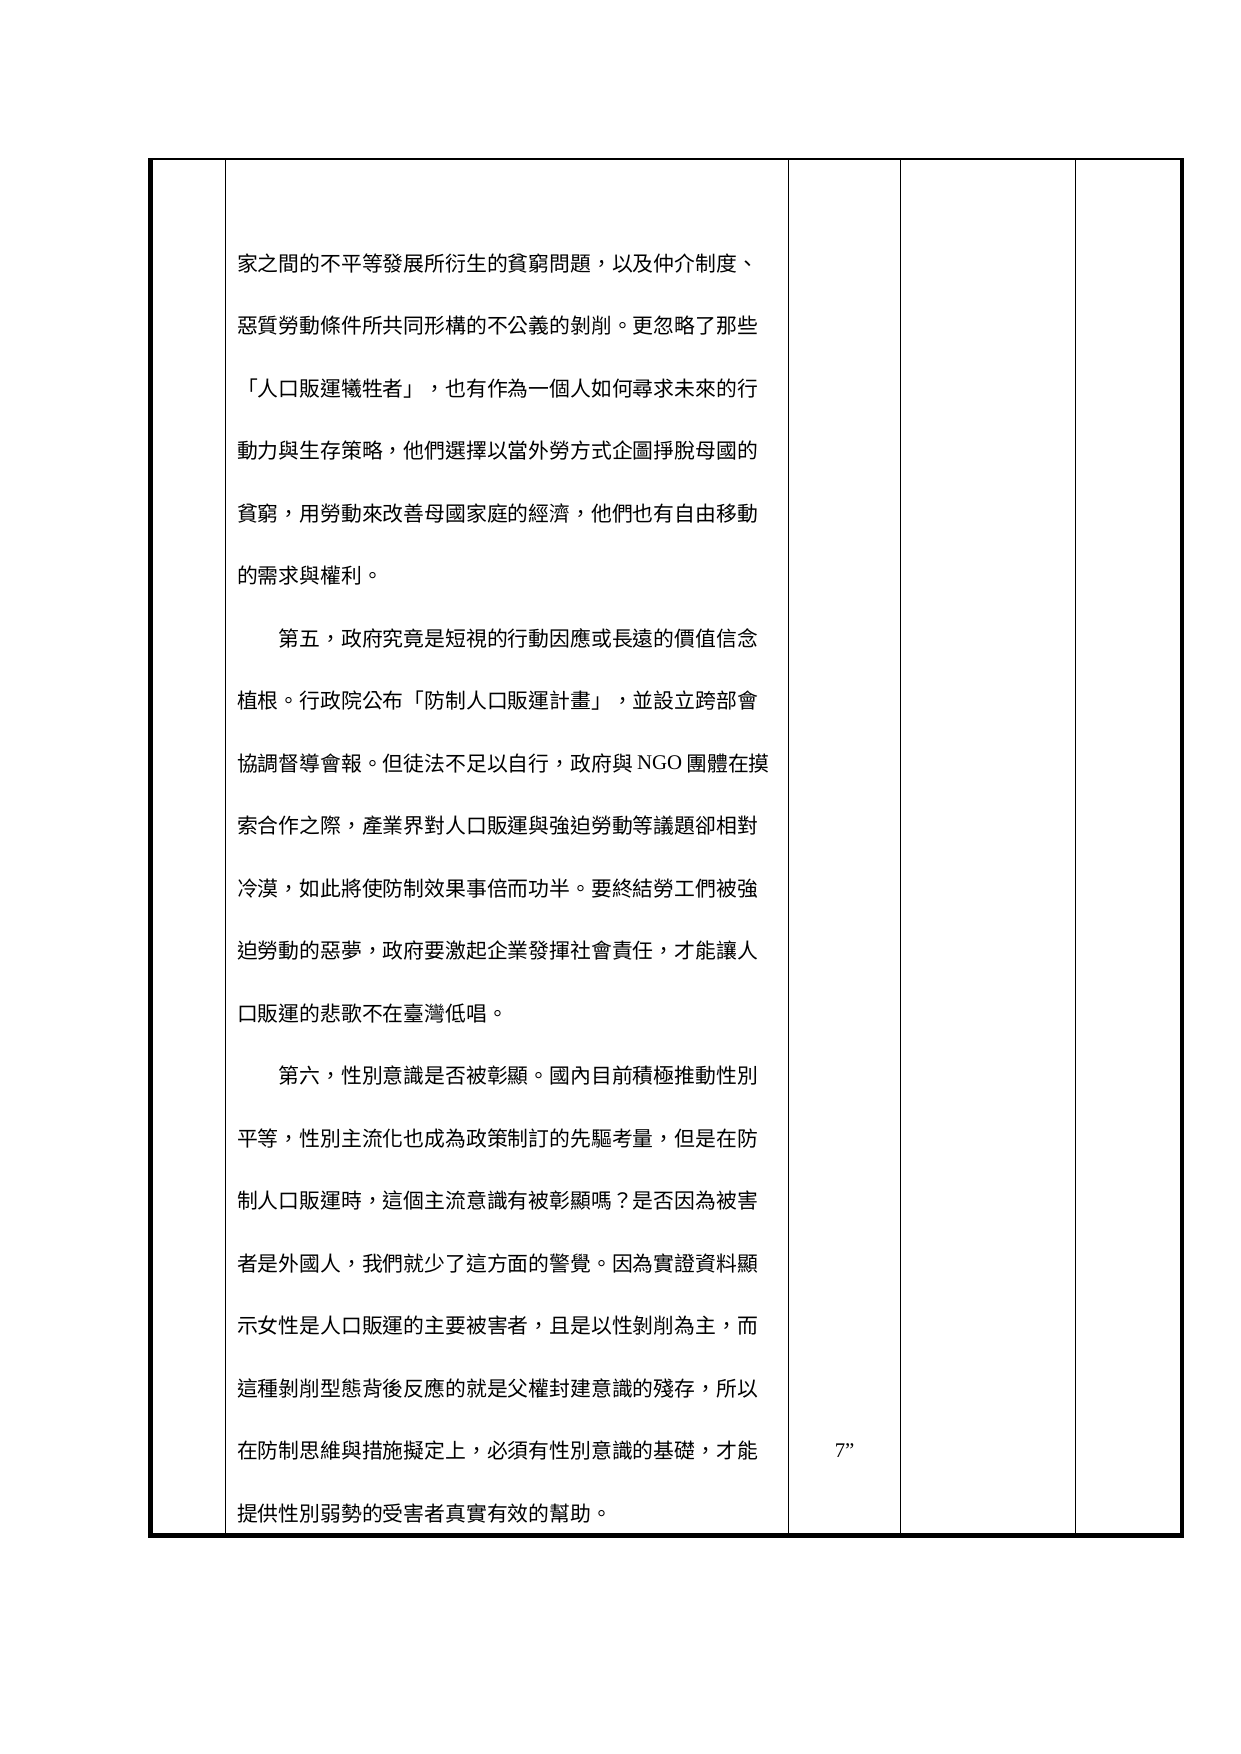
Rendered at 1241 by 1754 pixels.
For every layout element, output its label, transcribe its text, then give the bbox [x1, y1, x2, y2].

table_cell 壹、課前活動 一、影片及圖片欣賞- 1. 播放側錄之台衛「越南情緣」﹑國衛「千里姻緣路」和台藝「江山美女情」等電視節目之內容片段。 2. 展示報紙小廣告。問同學會聯想到什麼？ 二、心得報告 教師請二位同學就上一節之家庭作業所觀賞之影片或相關文章發表個人心得。 三、老師講評 藉由同學由影片觀賞所激發的情意，帶入瞭解我國具體防制人口販運的制度規範之認識與實踐技能之培養。 貳、教學活動 一、當前臺灣人口販運的問題 上一節認識了人口販運的基本概念後，本節進入我國有關人口販運實務面的瞭解與探討。臺灣當前人口販運的主要問題，依警政實務與學者的觀察分析，主要表現在如下的三個面向： 性販運 臺灣過去的人口性販運問題主要有兩種型態，一為在國際間扮演輸出國的角色，販賣人口到其它國家，例如許多年輕女性被徵人廣告騙至日本賣淫、陪酒或拍A片；第二種則是島內本身的問題，經濟弱勢地區人口販運到都市，如早期「雛妓」問題，有些弱勢家庭及原住民未成年少女被販運到都會地區從事色情行業。 但隨著臺灣經濟起飛，及國內人權團體與政府的共同努力下，透過健全法制與社福制度，讓雛妓這類事件已近消聲匿跡，但在性交易需求不變的情形下，供給來源取而代之的是大陸地區及東南亞如泰國、越南等地的非法移民，及以合法管道的「假結婚真賣淫」來臺的跨國婚姻。美國2007的人口販運報告書中，直接指陳：「臺灣主要是以性剝削為目的而販運婦女的目的地。來自中華人民共和國(中國)和東南亞國家的婦女和女童，被以假結婚、不實受雇機會及非法走私，販運到臺灣，目的為商業性性剝削。」業者常以合法掩護非法的假結婚真賣淫(假合意結婚) 婚姻仲介成為變相的販賣婦女從事色情或強制性勞動管道。 至於對外輸出的性販運，仍常出現不肖業者在報上刊登「赴日餐聽打工，短期獲高薪」等廣告，容易誘拐年輕女性應徵，以輕鬆借款或是招待機票為誘餌，吸引婦女上當，等到了日本，業者隨即扣押護照、機票，限制行為自由，強迫受害女子賣淫。所以，臺灣目前在性販運上不單是輸入國，也是輸出國，問題嚴重。 婚姻買賣 雖然在法制上我國逐步邁入兩性平權的世紀，但在觀念上國人仍存有重男輕女的信念，造成生育行為上採取諸多干預性別的人工措施(如性別篩選、墮胎)，導致在人口結構上男性多於女性，同時近年來女性自主意識的抬頭，使得臺灣本地的婚姻市場上，有著顯著的性別失衡的現象，於是許多人轉而從鄰近地區或國家尋求跨國婚姻。 根據內政部統計資料顯示（註1），外籍與大陸配偶自76年起至96年10月止，累計人數為396,829人，其中外籍配偶136,500人（女性126,481人，佔92.6％）；大陸配偶260,329人（女性244,155人，佔93.8％），絕大多數都是外籍新娘。 成家立業及尋求愛與歸屬本為人民的基本需求與權利，但我國目前在跨國婚姻上，大多數都是透過婚姻仲介而促成（註2），這使得婚姻的本質產生了改變，報紙廣告所宣稱的「只要20萬、保證處女、一年內跑掉賠一位」、「澎湖天后宮前的外籍新娘展示」乃至「e-bay上的拍賣」都凸顯了婚姻買賣的本質，而成為另一種人口販運的新形式。婦女團體即抨擊婚姻仲介業歸為經濟部商業司所管轄，充分暴露其將人視為物品買賣的性質。而這些外籍配偶嫁到臺灣之後，經常無法獲得平等與人道對待，致部分外偶淪為生育工具、無償家務勞者動及性服務者，甚至被迫同時服侍兩個以上的男性，對個人人權傷害甚大。 勞動販運 國內的產業環境隨著經濟發展、所得提高之後，人力大量往服務業流動，傳統的危險、骯髒、卑賤及艱苦的四D工作(dangerous, dirty, demeaning ＆ difficult)國人較乏工作意願，且勞動成本不斷上升，政府為推動重大公共工程及解決國內產業缺乏基層勞工的窘境，於民國78年起開放外勞進入國內的勞工市場，往後陸續允許家庭幫傭與看護工進入我國。到民國96年底統計外籍勞工達三十六萬人，成為支撐臺灣經濟活動的一股重要力量。然而隨著94年的高雄捷運之外勞暴動爭取基本權利案爆發後，國人與國際社會開始關注此種不合理對待的議題。 國際勞工的流動是全球化下的趨勢，但我國的外籍勞工人力的運用，卻被指名流於人口販運的本質。根據臺灣國際勞工協會於94年發動「反奴工大遊行」提出「強制國對國直接聘僱、外勞得自由轉換雇主、取消外勞居留最長六年年限、家庭類勞工應受法令保障、外勞團結權」五點訴求之內容（註3），及學者的觀察分析，外籍勞工過去的工作條件與待遇，遭到如下的不等對待，而有了勞役（servitude）的本質。（註4） 不當的外籍勞工仲介制度 臺灣外勞的引進是由民間部門為之，而非國對國的直接聘僱。私人部門的仲介費之高居亞洲之冠，面對昂貴的仲介費用，外勞多半靠借貸支付給母國仲介。如果一名外勞沒有做滿一定年限，則一趟赴台的旅程可能徒為舉債還債的循環。且當他們二度來台時，仍然免不了遭到仲介再度的剝削，不當的仲介制度變成往後層層剝削的元凶。 限制轉換雇主、不平等的勞雇關係 外勞在一些國家(香港、新加坡)可自由轉換雇主，但臺灣的法律（修訂前）規定藍領外勞除了少數的狀況，只能為契約上載定的雇主工作，不得轉換至其他雇主，此剝奪了勞動者選擇權利（新修訂外國人受聘僱從事就業服務法已容許註5）。欠缺選擇工作的權利，且外勞面對不合理的勞動條件時，我國工會法規定，外勞不得自組工會、參選工會理監事，剝奪外勞團結權，同時也喪失了集體協商、罷工的權利。勞動三權，外勞一項也沒有，他們只能忍氣吞聲以保住工作。國家的法令規範了一種人身從屬式的僱用關係，更加強化了勞資之間的權力不平等。許多外勞在簽訂契約時，為了爭取工作，都被迫同意不放假、不得參加工會或集體抗爭，這些方式剝奪了勞工的結社集會自由與團結權。 勞動條件不佳、被迫從事非契約之工作 臺灣雇主經常對外勞採差別待遇，外勞多被指派大夜班及辛苦的工作、或使用老舊不安全的器材。發生職業災害時，往往被雇主遣返出境，以遠低於法律規定的金額打發。 外勞的平均加班時間高，但許多資方未依勞基法標準給付加班費，甚至以實物給付來灌水虛應基本工資的規定。至於家庭幫傭與監護工由於無法適用於勞動基準法的保障，工作、休息時間及工作範圍未定明，且住在雇主的家裡，變相工作和超長工時的情形更為嚴重，甚至被雇主要求到親朋好友家打掃，或是擔任契約以外的工作內容，他們自稱是7-11，24小時全年無休的"家奴"。 侵犯個人隱私、剝奪自由 外勞經常被視為被管轄的財物，而非擁有獨立人格、自由尊嚴的個人。過去為防止外勞逃跑，許多雇主或仲介扣押外勞的護照。由於外勞多被強制規定住在工廠宿舍，其下班後的私人生活也受到雇主的規範監督。此等類似侵犯人身自由及隱私的情形在外籍家務勞工更為明顯，有些雇主任意進入外傭房間，未經允許翻動其私人物品、檢閱信件。更有雇主未能尊重外勞之宗教信仰與生活習慣而立下多不合理的規範（註6）。 懷孕歧視、性騷擾、性侵害 在就業服務法未修正之前，外籍勞工如懷孕立即遣送出境，造成有些懷孕外勞，在缺乏社會網絡的情況下，找密醫墮胎，對其生命健康造成極大風險。至於外籍家庭幫傭，由於孤立地在私人家戶中工作，最容易遭受雇主的虐待、性騷擾或性侵害。 污名化、種族歧視 在媒體的報導中，凡有外勞犯罪，或感染寄生蟲、傳染病的案件，便用聳動的標題把個案普遍化，警示外勞的引入形成公共衛生與社會治安威脅的意象。社會新聞中，屢屢出現把愛滋病的增加、一般竊盜案在沒有證據的情況下，任意指控或暗示外勞為嫌犯。 而女性外勞經常被污名化為進行「假打工、真賣淫」，不少外勞任意遭警察在街上攔下檢查身分，若未攜帶外籍人士居留證或護照，便被帶回警局盤查是否有賣淫或犯罪行為。事實上，外勞的犯罪率遠低於臺灣公民的平均犯罪率，媒體報導及刑事司法單位，都存在種族歧視的刻版印象。 不當的救濟管道，助長不法氣焰 當一個外勞面臨債務負擔、無法自由轉換雇主、苛刻工作條件及施虐者長期加害時，由於語言的隔閡和資源的有限，受虐外勞往往求助無門、舉證困難，又不諳臺灣法律、缺乏社會庇護與司法救濟管道，所以多選擇脫逃，但此種作法卻讓其處於違反法律規定的非法狀態，因此被查獲時很難獲得公平對待，反而被迫遣送返國，這樣的法律規定使加害人逍遙法外，讓其有恃無恐助長不法氣焰。 二、現階段我國防制人口販運的作為 感於人權保護的國際潮流，及國內、外不同勢力的關注，我國近來積極推動人販運的防制工作，以下茲就政府公部門、民間NGO團體及公私協力等三個面向說明。 政府公部門 我國政府為了改善國際社會對我涉及國際人口販運相關活動的關注，行政院制訂了「防制人口販運行動計畫」，採取系列措施，以圖解決此一問題。 3P的整體防治策略 政府依聯合國 2003 年「預防、禁止和懲治販運人口(特別是婦女及兒童)議定書」之精神，檢討我國現行相關法制，整合各部會力量，從預防 (prevention)、起訴 (prosecution)及保護(protection)的等三個面向建構整體的防制策略。當前政府推動防制工作，以保障被害人之人權為重，並輔以強化預防、查緝。 具體措施（註7）（註8） 為了發揮有效的防制效果，政府積極推各項措施，以下分點簡要說明： 保護(protection)層面： 從上一段當前我國人口販運分析中被害人的遭遇與處境中，我們可以瞭解其遭遇包括受身體暴力、精神虐待、性侵害、語言不通，對我國的法律不瞭解，資訊不對等，以及做證可能帶來的人身安全等多種困境，所以更強化了政府提供相關保護與服務的重要性。 行政院的人口販運防制計畫，在保護上重在給予被害人適當之安置處所、確保其人身安全、相關刑罰及行政罰之免責及給予適當之諮商與輔導等作為。 具體措施包括：加強被害人鑑別、提供被害人適當之安置處所、提供被害人其他相關照護、提供被害人之行政罰、刑罰免責部分、確保被害人之人身安全、被害人於偵查及審判程序中之保護措施及被害人訴訟權利及工作保障等多項措施。 目前，對被害人視案件偵審情形予以延長停留或給予合法停留資格，或對因被販運所直接造成違規行為，予以免除行政罰、不起訴或緩起訴處分等相關法律規定尚在審議中，並積極協調立法院優先審議法案。 另外，已具體採行者則有：設立外勞諮詢服務中心，結合民間團體提供勞資爭議處理、醫療照護、心理諮商輔導及法律諮詢服務。並提供人口販運被害人之安置補助、法律訴訟補助、醫療補助、心理治療補助等費用，提供被害人法律相關資訊，並依據相關法令提供必要之經濟補助。 預防(prevention) 層面： 預防層面強調提升國人對人口販運議題之認識瞭解、強化外來人口對其權益之認識、檢討現行外勞政策與制度等作為。 主要作法包括：訂定防制人口販運行動計畫、完善防制人口販運協調和溝通機制及透過教育體系進行人權、性別平等與法治教育等，教導學生認識人口販運議題。 此外，也建立監控及過濾外來人口可能成為人口販運被害者機制（如：外籍配偶面談，實地訪查、嚴格證照查驗）。 更重要的是，檢討現行外籍勞工政策與制度，放寬勞動條件，修訂私立就業服務機構許可及管理辦法。 另外，加強國際交流，透過各種管道，與被害人主要來源國之政府或國際組織，合作共同打擊跨國人口販運案件。積極推動簽署「司法互助協定」等。 最後，則是結合非政府組織參與防制行動，協助政府辦理防制人口販運工作。 查緝起訴(prosecution)層面 強調專人專責積極查辦人口販運案件、對加害人從重求刑及強化各機關橫向聯繫協調等作為；以整體防制策略，動員全體力量共同防制。 主要具體作為包括：研議防制人口販運專法及相關法律：.依據現行法律，人口販運及性交易犯罪，可能涉及之刑法、兒童及少年性交易防制條例、勞動基準法、就業服務法、臺灣地區與大陸地區人民關係條例、入出國及移民法、護照條例等加以研修強化，以達預防威嚇之效 但徒法不足以自行，所以加強查緝及起訴，中止剝削行為，透過執法部門舉辦相關議題之教育訓練，強化專業訓練，提升辦案能力。 此外，鼓勵民眾檢舉，全民防制犯罪： 設置「110、118」專線報案系統，鼓勵民眾主動檢舉人口販運案件。另針對外籍勞工權益，設置 0800檢舉專線，針對檢舉雇主非法僱用、仲介非法媒介以及行蹤不明外勞等情事提供檢舉獎金。 另外，深入學術研究，委託大學針對人口販運進行研究，深入實務問題，了解犯罪型態 以供各部會防制人口販運工作之參考。 最後，則是加強國際合作，辦理引渡事宜，惟由於我國特殊之政治處境，國際司法合作之困難度較高，仍待努力。 民間NGOs組織的努力（註9） 非政府組織(NGOs)，一般而言是指「自我管理，私人性質，同時不以營利為目的，而以促進及改善弱勢族群生活品質為目的的團體」。綜合研究顯示NGOs 有許多的功能，包括：提供直接服務的功能，例如受暴婦女保護，對無法立即受政府保護的對象提供服務；提醒政府注意新興議題的功能，如環保等；提供更多社會參與的管道；要求政府進行有關社會政策及制度的改革，例如消保法、兒童福利法等皆為民間團體推動而成；以及打擊犯罪活動的功能等等。 在人口販運的救援與促成防制人口販運上，國內的一些非營利組織發揮了重大的貢獻，從民國80 年起婦女救援基金會對原住民少女救援成功的案例，證明非政府組織在人口販運犯罪防制的工作上有其重要角色與功能的。這些團體包括了婦女救援基金會、終止童妓協會、臺灣基督長老教會、天主教耶穌會、天主教善牧基金會、希望職工中心、海星國際服務中心、中國回教協會、中華啟能基金會、中華社會福利聯合勸募協會、彩色頁女性遠景協會、中國回教協會、與勵馨基金會等。 上述團體透過各種管道與社會運動呼籲並施壓政府重視人口販運問題，從促成社會與政府重視人口販運的議題，到從事實際的人道援助，乃至到立法的推動，民間團體都扮演了積極正向的角色，充分展現臺灣公民社會的正義與活力。 非政府組織與民間相關團體協助政府之工作，包括提供人口販運被害人安置處所、陪同偵訊及陪同出庭、協助通譯等相關服務，並協助政府提供各項教育訓練習師資講座、出席參與相關會議、參與國際非政府組織、進行國際交流及協助政府制定防制人口販運議題宣導資料等。 當政府著力於3P的預防、起訴與保護時，非營利組織團體則在3R(營救rescue、 復建rehabilitation、重生 reintegration)著墨更多，扮演了與政府互補的角色，對受害者發揮了最實質的幫助。 公私合力模式 在解決公共事務的問題上，NGOs 的表現引人注意，它 已經發展出足夠與商業團體及政府組織間進行互動與抗衡的能力，而成為第三部門。在全球性問題上前聯合國秘書長安南曾指出，NGOs 將在全球生活中發揮越來越大的功能，可看成未來影響全球發展的重要因素。 尤其在人權的保障與促進上，NGOs 扮演著重要角色，包括1.強化政府決策的正當性：社會上往往未能理解許多急迫需要解決的問題，例如，生態保育、人權侵犯等問題，如果沒有NGOs 的參與，很難讓政府抗拒及改變單一利益的壓力，因此NGOs 介入後可成為政府政策的後盾，強化政府政策的正當性。2. 展現靈活性：與政府組織正規的制度化程序相比，大多數的非政府組織可以擺脫官僚體系的束縛而具有靈活的適應性。這種靈活性可使NGOs 可以迅速地確立行動方針、發展具體的行動。3. 提供專長與知識：許多NGOs 具有對於處理現實問題的專業知識。4. 資訊網絡的建立：NGOs 可以為了追求共同的目標，排除許多差異問題，迅速的建立關係網路，相互提供資訊。 防制人口販運原本是政府責無旁貸的任務，但是在公共事務如麻，及政府人力、物力有限的情形下，如何善用民力，成為政府提升施政效能的重要方法，所謂「官力有限、民力無窮」，政府與民間部門如能發展出共同合作的夥伴關係模式，更能發揮防制的效果。 近年來政府積極結合非政府組織，共同參與防制人口販運行動，從「防制人口販運行動計畫」訂定、「防制人口販運協調會報」設置及相關會議座談與宣導活動等，均全程邀請非政府組織、其他相關組織和民間人士參與提供意見，並邀請非政府組織學者專家擔任協調會報民間委員，參與、協助並督促臺灣政府推動防制人口販運各項工作。 另外，我國政府也積極鼓勵並支持、補助國內非政府組織參與國際會議與交流活動，以與國際接軌，吸取國際事務活動資訊，分享實務心得，來突破政府在官方管道上所面臨的困境。 在實務方面，設有公設民營之緊急短期庇護中心，或以業務委託與民間機構簽約之其它方式，締造公私合力的雙贏模式。這是繼政府在防制人口販運上推出預防(Prevention)、保護(Protection)、起訴(Prosecution)的3Ps之後，出現第四個P「合作(Partnership)」要素，預期將使防制效果更加顯著。 三、防制人口販運的一些重要觀念 雖然政府制定「防制人口販運行動計畫」，顯示施政的決心，但是依據學者與社運人士之分析，仍有一些更深層的問題存在，如果未能適當釐清，將對防制效果大打折扣，或雖有成效卻損及其他人權。 第一，我們是否確立了以受害人為中心的觀點。以往執法人員的觀念，認為只要有違法的行為，就是罪犯，所以重視的是他們違法入境或從事非法的性交易的事實，忽視他們也是受害者的角色。當法令將被害者視為犯罪者，將其行為入罪化後，加害人很容易利用此論點，教育被害人不能信任刑事司法人員，避免將讓自己限於犯罪的處境，而接受人口販運集團的控制。 第二，是否對受害者以另類的工具化對待，作為政府打擊犯罪的方法之一。過去查緝到人口販子的結果後，常把被害者留置到偵查完畢，以便作證販運者的可惡行徑，然後將這些證人遣返出境，認為將受害者遞解出境，讓他們免於受剝削就是解決問題，而未正視其社會身分該被如何被保障，也未思考他們被遣返後是否遭受到跨國犯罪集團的報復，而採取更積極的保護措施。 現在雖已有對受害人保護方法，但國內NGO團體仍認為不足，政府如果不給予受害人「長期居留權」和「工作權」，受害人不在無後顧之憂的保障下，如何能陪政府共同打擊不法。 第三，是否成就了一種正義，卻是以更大的價值為代價。例如美國2007年報告書中部分肯定我國政府，指出：「臺灣政府由於對外籍配偶及其老公實施了嚴格的面談機制，使得2005一年之內，核發來自越南的外籍配偶的來台簽證由11953名下降至7062名」。而在數字大幅下降後面，是否意味嚴格的面談機制背後，有把所有婚姻移民當作嫌疑犯的思維，以及如一些婦女團體抗議政府要求「國人配偶提供適當財力證明」等，他們都可能侵犯了人們尋求婚姻家庭的自由的權利。 第四，是否有更寬廣、更人道的移民政策思維。在相對貧窮的國家，人們往往藉著去海外打工或是婚姻移民以換取更好的未來。然而，當我們為防制人口販運而實施嚴格的控管來防堵移工時，這樣的處境，使得移工選擇以非法的管道移動，更讓他們容易陷於被販運的無助狀態中；而當移工在我國沒有合法承認的社會身分，他們的勞動更容易被剝削、處境更無助，使得第三者可以輕易地介入其中，仲介、走私者就是好的例子；所以當「越境」的困難度越高、這些想要打工的移工要付出的代價就越高。 當前許多論調把人口販運單純化、窄化成為人口販子的個體性道德及犯罪議題，探討重於受害者人權保障問題，未能將視野擴展及於總體性全球化面向，而忽略了國家之間的不平等發展所衍生的貧窮問題，以及仲介制度、惡質勞動條件所共同形構的不公義的剝削。更忽略了那些「人口販運犧牲者」，也有作為一個人如何尋求未來的行動力與生存策略，他們選擇以當外勞方式企圖掙脫母國的貧窮，用勞動來改善母國家庭的經濟，他們也有自由移動的需求與權利。 第五，政府究竟是短視的行動因應或長遠的價值信念植根。行政院公布「防制人口販運計畫」，並設立跨部會協調督導會報。但徒法不足以自行，政府與NGO團體在摸索合作之際，產業界對人口販運與強迫勞動等議題卻相對冷漠，如此將使防制效果事倍而功半。要終結勞工們被強迫勞動的惡夢，政府要激起企業發揮社會責任，才能讓人口販運的悲歌不在臺灣低唱。 第六，性別意識是否被彰顯。國內目前積極推動性別平等，性別主流化也成為政策制訂的先驅考量，但是在防制人口販運時，這個主流意識有被彰顯嗎？是否因為被害者是外國人，我們就少了這方面的警覺。因為實證資料顯示女性是人口販運的主要被害者，且是以性剝削為主，而這種剝削型態背後反應的就是父權封建意識的殘存，所以在防制思維與措施擬定上，必須有性別意識的基礎，才能提供性別弱勢的受害者真實有效的幫助。 第七，是否從根本檢討助長剝削的不健全法令。過去的勞動法令中，充斥著不合理的規定，包括：不得轉換雇主、不得組工會、居留年限受限、家庭類勞工不受勞基法保障、基本薪資壓低內含住宿、伙食等，造成移工權益受損卻無法反抗。因此，雇主或仲介可以隨意對待移工，並常以「遣返」來對待這些膽敢反抗或是已不堪使用的移工。使得移工唯一的反抗就是成為「逃跑外勞」。 而今，雖已有較好的被害人鑑別原則，但勞政單位面對有勞動剝削爭議時，仍習於就勞資糾紛或行政處罰的方式處理，未能將潛在的人口販運案件交由檢警做進一步調查處理，這些都是政府必須要更積極面對的問題。 第八，是否去除人權為外交服務的工具性的思考。過去政府的外勞政策的改變，係從本國國境與治安，或外交利益來思考，用外勞政策來服務政治，例如凍結國外勞引進或准許從某國引進外勞等。因此由政府主持的外勞制度常被抨擊有如奴隸制度。 四、學生可以在防制人口販運上做什麼--結論 資本主義的發展提高世界普遍的經濟生活水準，但卻也讓勞苦大眾貧困化，流離失所而淪為奴工、娼妓，也是人口販運於今尤烈的關鍵，所以從人性尊嚴的角度來看資本主義在歷史上表現的相對進步性，可謂已消失殆盡。 保障人權是世界潮流趨勢，《世界人權宣言》、聯合國的《公民及政治權利國際公約》、《經濟、社會、文化權利國際公約》、《非居住國國民個人人權宣言》與《一九九○年保護所有移徙工人及其家庭成員權利國際公約》均明定接受國有責任確保移民的權利。 我國順應上述趨勢也從修法上強化對人權保障，例如在新修正的「入出國及移民法」中已經加入「跨國（境）人口販運防制及被害人保護」專章（註10），惟因為相關子法尚未通過，致並未明訂施行日期，且有其他規範上的漏洞。所以目前民間團體正大力推動「人口販運防制法」希望就現階段法令既有的缺失加以補足，包括加入故意隱瞞重要資訊、不當債務約束、扣留文件等人口販運案件常見手法等。 人口販運已成為全球化下各國共同面臨的課題。解決此一問題跨國性的決策模式，改變了以往由國家與政府扮演單一行動者的角色功能，而成為全球治理的問題，一個國家如要在國際社會被接受，不能忽略此一問題。 人口販運並非單純的問題，有上游的招募、中游的運輸與下游的營運；也有生產的供給面，更有消費的需求面，更有輸出、中運與輸入國的不同。政府在防制人口販運上推出了預防(Prevention)、保護(Protection)、起訴(Prosecution)的 3Ps策略，NGOs發揮第4P「合作(Partnership)」的角色，有學者主張更有第5個P即參與(Participation)的必要，讓一般人民參與處理此問題，以發展出全民參與以被害人保護為中心之防治途徑，使得人口販運問題之解決，能達到點、線、面之整體效用。 作為一個學生，我們沒有任何權力(行政、司法)，但我們可以發揮第5個P的參與角色。首先，透過對人口販運的內涵有所瞭解，讓它對我們產生賦權（empower）作用，保護我們避免成為潛在的被害者；其次，也能敏感的知覺周圍的人是否為被害者（註11附錄：內政部入出國及移民署「暗夜無助誰來救我—伸出援手你我做得到」），更不致於因無知而成為加害者或是加害者的幫凶；第三，我們有道德良知，不做需求面的消費者，也有同理心與道德情操，願意學習如何同理他人、尊重他人，因為我們常易帶著歧視的眼光，而不歧視是需要學習的；最後，我們更應有道德勇氣與實踐能力，我們有檢舉的能力，知道預防、查緝與保護的管道，透過行動向各地的警察單位、檢察單位、社政單位、勞工團體、醫療單位及婦女服務團體等通報（註12），來打破危害人權的共犯結構。 全球化下的人口移動，很多的界線被打破了，但只有一點不能被打破，就是基本人權，我們透過對人口販運的瞭解，以舉手之力成為善盡責任的好公民，共同打贏二十一世紀的新廢奴戰爭。 課後作業： 請同學針對 婚姻與勞動仲介該不該被禁止？ 寫1000字左右的個人看法。 [提示：] 臺灣的仲介制度，特別是婚姻仲介，有其歷史淵源。以前婚姻仲介，被放在經濟部下的商業司管理，這似乎意味它是一商業行為，人是可以交易的，所以才會出現在澎湖有外籍新娘排排站，被當作物品一樣地挑選。對此現象國內婦女團體一直在抗議。 國家通訊傳播委員會（NCC）曾對國衛電視台「千里姻緣路」、臺灣藝術台「江山美女情」、「千里姻緣路」及臺灣衛星電視台「江山越南情 (越南情緣)」、「千嬌百媚」節目等五個婚姻媒合節目違反節目廣告化規定，開出多張罰單，分別處以新台幣十萬元至三十萬元不等罰鍰。NCC並呼籲各媒體應善盡企業公民的社會責任。 日前，行政院和婦女團體聯手修改入出國及移民法，不准跨國婚姻媒合業者登廣告，也要業者轉為公益團體，女性團體揚言要讓商品化的跨國婚姻業在臺灣絕跡。媒合業者對行政院的作法不服，準備訴願到底。跨國婚姻業者強調，他們對國內男性尋找配偶有功勞，而且「去年經濟部才准跨國婚姻業成為正式職業」，今年（2007）行政院就祭出罰則，臺灣外籍聯姻（婚介）業輔導協會反問「政府怎可朝令夕改？全台業者雇用的員工少說也有三、四千人，要員工喝西北風？」，媒合業者並認為政府禁止婚姻媒合等於逼業者化明為暗，且如果沒有業者協助，東南亞女性不容易通過面談制，男性也可能被騙婚。 另外有人主張婚姻仲介應該是NGO做的，婚姻仲介應該用國對國的談判，不應該交給民間的仲介辦理。 [226, 160, 788, 1533]
table_cell [901, 160, 1075, 1533]
table_cell [1076, 160, 1180, 1533]
table_cell [153, 160, 225, 1533]
table_cell 7” [789, 160, 900, 1533]
